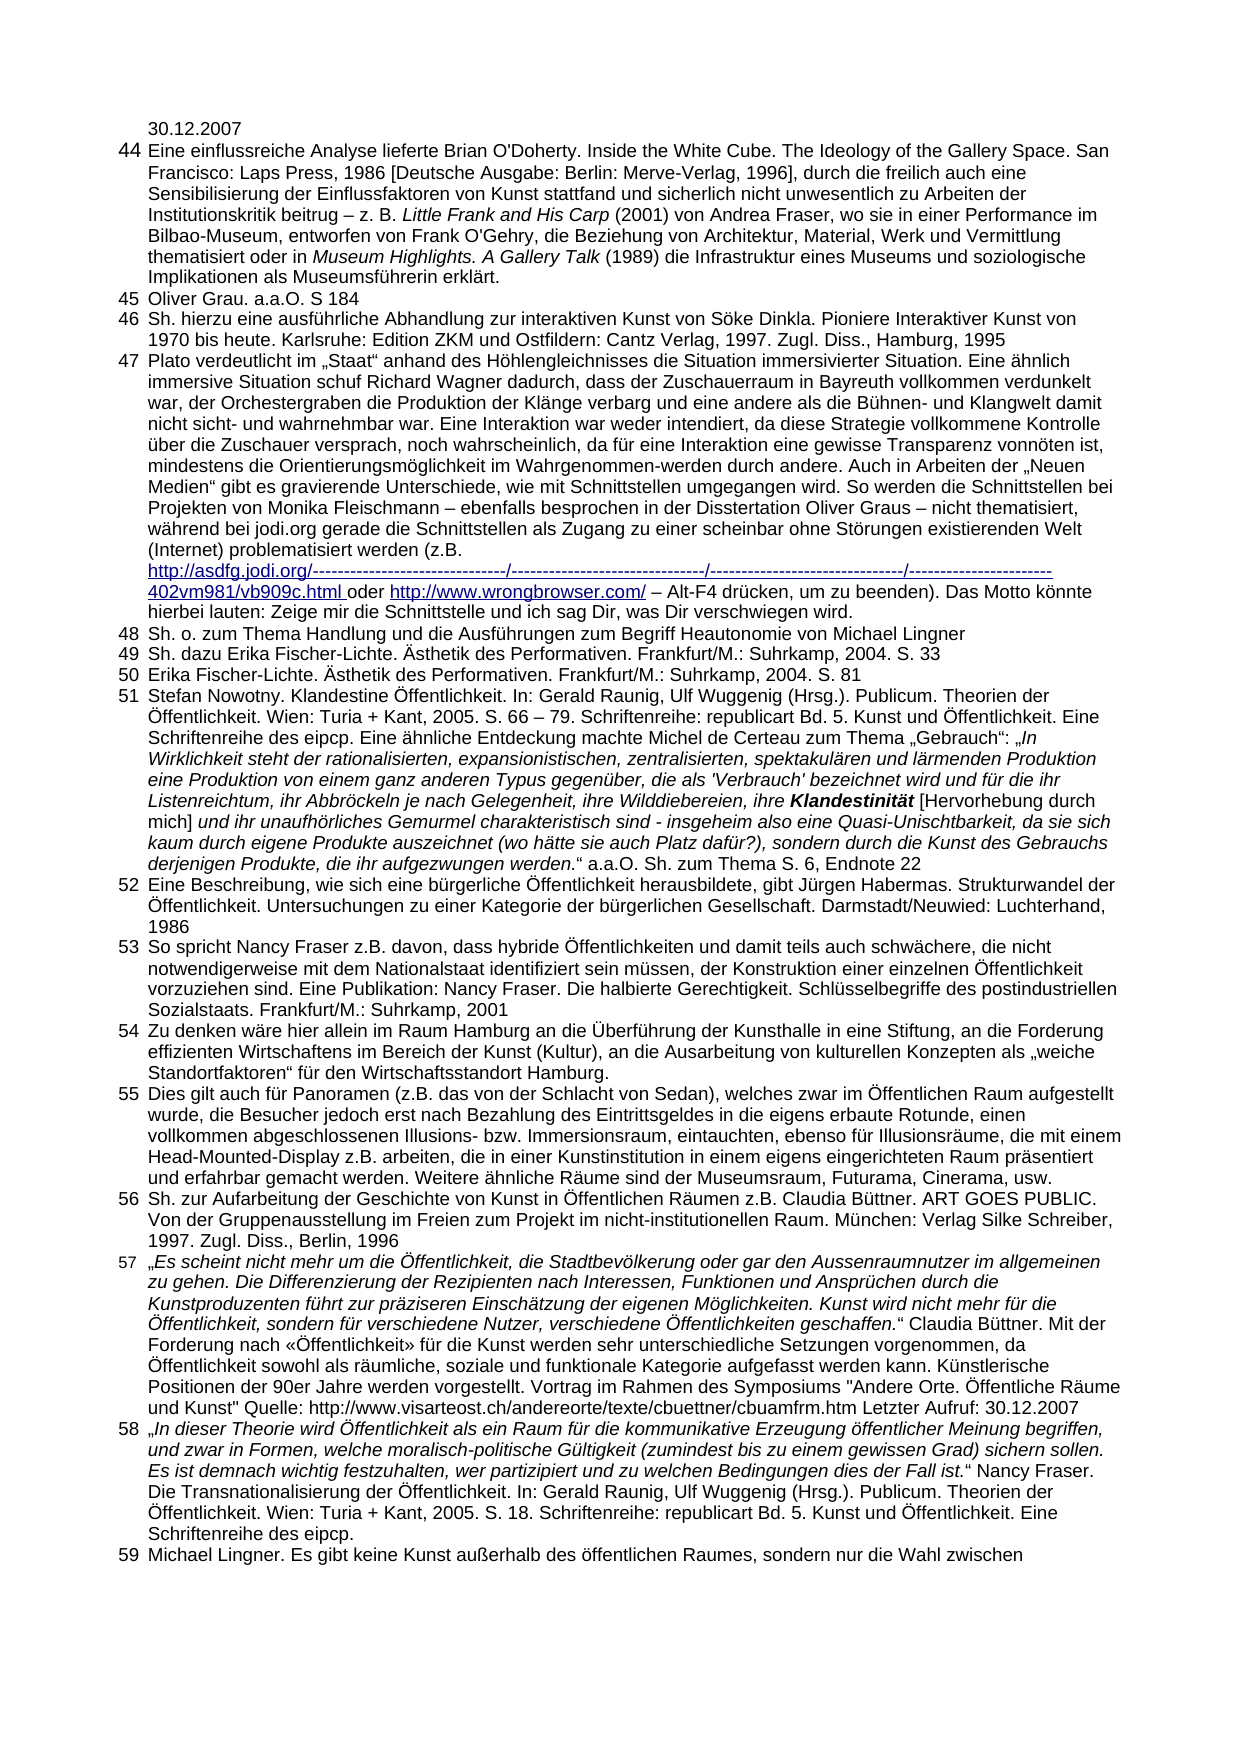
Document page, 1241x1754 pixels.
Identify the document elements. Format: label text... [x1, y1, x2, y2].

text Sh. zur Aufarbeitung der Geschichte von Kunst in Öffentlichen Räumen z.B. Claudia Büttner. ART GOES PUBLIC. Von der Gruppenausstellung im Freien zum Projekt im nicht-institutionellen Raum. München: Verlag Silke Schreiber, 1997. Zugl. Diss., Berlin, 1996 [118, 1188, 1122, 1251]
text Sh. dazu Erika Fischer-Lichte. Ästhetik des Performativen. Frankfurt/M.: Suhrkamp, 2004. S. 33 [118, 644, 1122, 665]
text Eine Beschreibung, wie sich eine bürgerliche Öffentlichkeit herausbildete, gibt Jürgen Habermas. Strukturwandel der Öffentlichkeit. Untersuchungen zu einer Kategorie der bürgerlichen Gesellschaft. Darmstadt/Neuwied: Luchterhand, 1986 [118, 874, 1122, 937]
text „Es scheint nicht mehr um die Öffentlichkeit, die Stadtbevölkerung oder gar den Aussenraumnutzer im allgemeinen zu gehen. Die Differenzierung der Rezipienten nach Interessen, Funktionen und Ansprüchen durch die Kunstproduzenten führt zur präziseren Einschätzung der eigenen Möglichkeiten. Kunst wird nicht mehr für die Öffentlichkeit, sondern für verschiedene Nutzer, verschiedene Öffentlichkeiten geschaffen.“ Claudia Büttner. Mit der Forderung nach «Öffentlichkeit» für die Kunst werden sehr unterschiedliche Setzungen vorgenommen, da Öffentlichkeit sowohl als räumliche, soziale und funktionale Kategorie aufgefasst werden kann. Künstlerische Positionen der 90er Jahre werden vorgestellt. Vortrag im Rahmen des Symposiums "Andere Orte. Öffentliche Räume und Kunst" Quelle: http://www.visarteost.ch/andereorte/texte/cbuettner/cbuamfrm.htm Letzter Aufruf: 30.12.2007 [118, 1251, 1122, 1418]
text Oliver Grau. a.a.O. S 184 [118, 288, 1122, 309]
text Stefan Nowotny. Klandestine Öffentlichkeit. In: Gerald Raunig, Ulf Wuggenig (Hrsg.). Publicum. Theorien der Öffentlichkeit. Wien: Turia + Kant, 2005. S. 66 – 79. Schriftenreihe: republicart Bd. 5. Kunst und Öffentlichkeit. Eine Schriftenreihe des eipcp. Eine ähnliche Entdeckung machte Michel de Certeau zum Thema „Gebrauch“: „In Wirklichkeit steht der rationalisierten, expansionistischen, zentralisierten, spektakulären und lärmenden Produktion eine Produktion von einem ganz anderen Typus gegenüber, die als 'Verbrauch' bezeichnet wird und für die ihr Listenreichtum, ihr Abbröckeln je nach Gelegenheit, ihre Wilddiebereien, ihre Klandestinität [Hervorhebung durch mich] und ihr unaufhörliches Gemurmel charakteristisch sind - insgeheim also eine Quasi-Unischtbarkeit, da sie sich kaum durch eigene Produkte auszeichnet (wo hätte sie auch Platz dafür?), sondern durch die Kunst des Gebrauchs derjenigen Produkte, die ihr aufgezwungen werden.“ a.a.O. Sh. zum Thema S. 6, Endnote 22 [118, 686, 1122, 874]
text Eine einflussreiche Analyse lieferte Brian O'Doherty. Inside the White Cube. The Ideology of the Gallery Space. San Francisco: Laps Press, 1986 [Deutsche Ausgabe: Berlin: Merve-Verlag, 1996], durch die freilich auch eine Sensibilisierung der Einflussfaktoren von Kunst stattfand und sicherlich nicht unwesentlich zu Arbeiten der Institutionskritik beitrug – z. B. Little Frank and His Carp (2001) von Andrea Fraser, wo sie in einer Performance im Bilbao-Museum, entworfen von Frank O'Gehry, die Beziehung von Architektur, Material, Werk und Vermittlung thematisiert oder in Museum Highlights. A Gallery Talk (1989) die Infrastruktur eines Museums und soziologische Implikationen als Museumsführerin erklärt. [118, 139, 1122, 288]
text Michael Lingner. Es gibt keine Kunst außerhalb des öffentlichen Raumes, sondern nur die Wahl zwischen [118, 1544, 1122, 1565]
text Zu denken wäre hier allein im Raum Hamburg an die Überführung der Kunsthalle in eine Stiftung, an die Forderung effizienten Wirtschaftens im Bereich der Kunst (Kultur), an die Ausarbeitung von kulturellen Konzepten als „weiche Standortfaktoren“ für den Wirtschaftsstandort Hamburg. [118, 1021, 1122, 1083]
text Sh. hierzu eine ausführliche Abhandlung zur interaktiven Kunst von Söke Dinkla. Pioniere Interaktiver Kunst von 1970 bis heute. Karlsruhe: Edition ZKM und Ostfildern: Cantz Verlag, 1997. Zugl. Diss., Hamburg, 1995 [118, 309, 1122, 351]
text „In dieser Theorie wird Öffentlichkeit als ein Raum für die kommunikative Erzeugung öffentlicher Meinung begriffen, und zwar in Formen, welche moralisch-politische Gültigkeit (zumindest bis zu einem gewissen Grad) sichern sollen. Es ist demnach wichtig festzuhalten, wer partizipiert und zu welchen Bedingungen dies der Fall ist.“ Nancy Fraser. Die Transnationalisierung der Öffentlichkeit. In: Gerald Raunig, Ulf Wuggenig (Hrsg.). Publicum. Theorien der Öffentlichkeit. Wien: Turia + Kant, 2005. S. 18. Schriftenreihe: republicart Bd. 5. Kunst und Öffentlichkeit. Eine Schriftenreihe des eipcp. [118, 1418, 1122, 1544]
text Erika Fischer-Lichte. Ästhetik des Performativen. Frankfurt/M.: Suhrkamp, 2004. S. 81 [118, 665, 1122, 686]
text Dies gilt auch für Panoramen (z.B. das von der Schlacht von Sedan), welches zwar im Öffentlichen Raum aufgestellt wurde, die Besucher jedoch erst nach Bezahlung des Eintrittsgeldes in die eigens erbaute Rotunde, einen vollkommen abgeschlossenen Illusions- bzw. Immersionsraum, eintauchten, ebenso für Illusionsräume, die mit einem Head-Mounted-Display z.B. arbeiten, die in einer Kunstinstitution in einem eigens eingerichteten Raum präsentiert und erfahrbar gemacht werden. Weitere ähnliche Räume sind der Museumsraum, Futurama, Cinerama, usw. [118, 1083, 1122, 1188]
text 30.12.2007 [118, 118, 1122, 139]
text So spricht Nancy Fraser z.B. davon, dass hybride Öffentlichkeiten und damit teils auch schwächere, die nicht notwendigerweise mit dem Nationalstaat identifiziert sein müssen, der Konstruktion einer einzelnen Öffentlichkeit vorzuziehen sind. Eine Publikation: Nancy Fraser. Die halbierte Gerechtigkeit. Schlüsselbegriffe des postindustriellen Sozialstaats. Frankfurt/M.: Suhrkamp, 2001 [118, 937, 1122, 1021]
text Sh. o. zum Thema Handlung und die Ausführungen zum Begriff Heautonomie von Michael Lingner [118, 623, 1122, 644]
text Plato verdeutlicht im „Staat“ anhand des Höhlengleichnisses die Situation immersivierter Situation. Eine ähnlich immersive Situation schuf Richard Wagner dadurch, dass der Zuschauerraum in Bayreuth vollkommen verdunkelt war, der Orchestergraben die Produktion der Klänge verbarg und eine andere als die Bühnen- und Klangwelt damit nicht sicht- und wahrnehmbar war. Eine Interaktion war weder intendiert, da diese Strategie vollkommene Kontrolle über die Zuschauer versprach, noch wahrscheinlich, da für eine Interaktion eine gewisse Transparenz vonnöten ist, mindestens die Orientierungsmöglichkeit im Wahrgenommen-werden durch andere. Auch in Arbeiten der „Neuen Medien“ gibt es gravierende Unterschiede, wie mit Schnittstellen umgegangen wird. So werden die Schnittstellen bei Projekten von Monika Fleischmann – ebenfalls besprochen in der Disstertation Oliver Graus – nicht thematisiert, während bei jodi.org gerade die Schnittstellen als Zugang zu einer scheinbar ohne Störungen existierenden Welt (Internet) problematisiert werden (z.B. http://asdfg.jodi.org/-------------------------------/-------------------------------/-------------------------------/-----------------------402vm981/vb909c.html oder http://www.wrongbrowser.com/ – Alt-F4 drücken, um zu beenden). Das Motto könnte hierbei lauten: Zeige mir die Schnittstelle und ich sag Dir, was Dir verschwiegen wird. [118, 351, 1122, 623]
